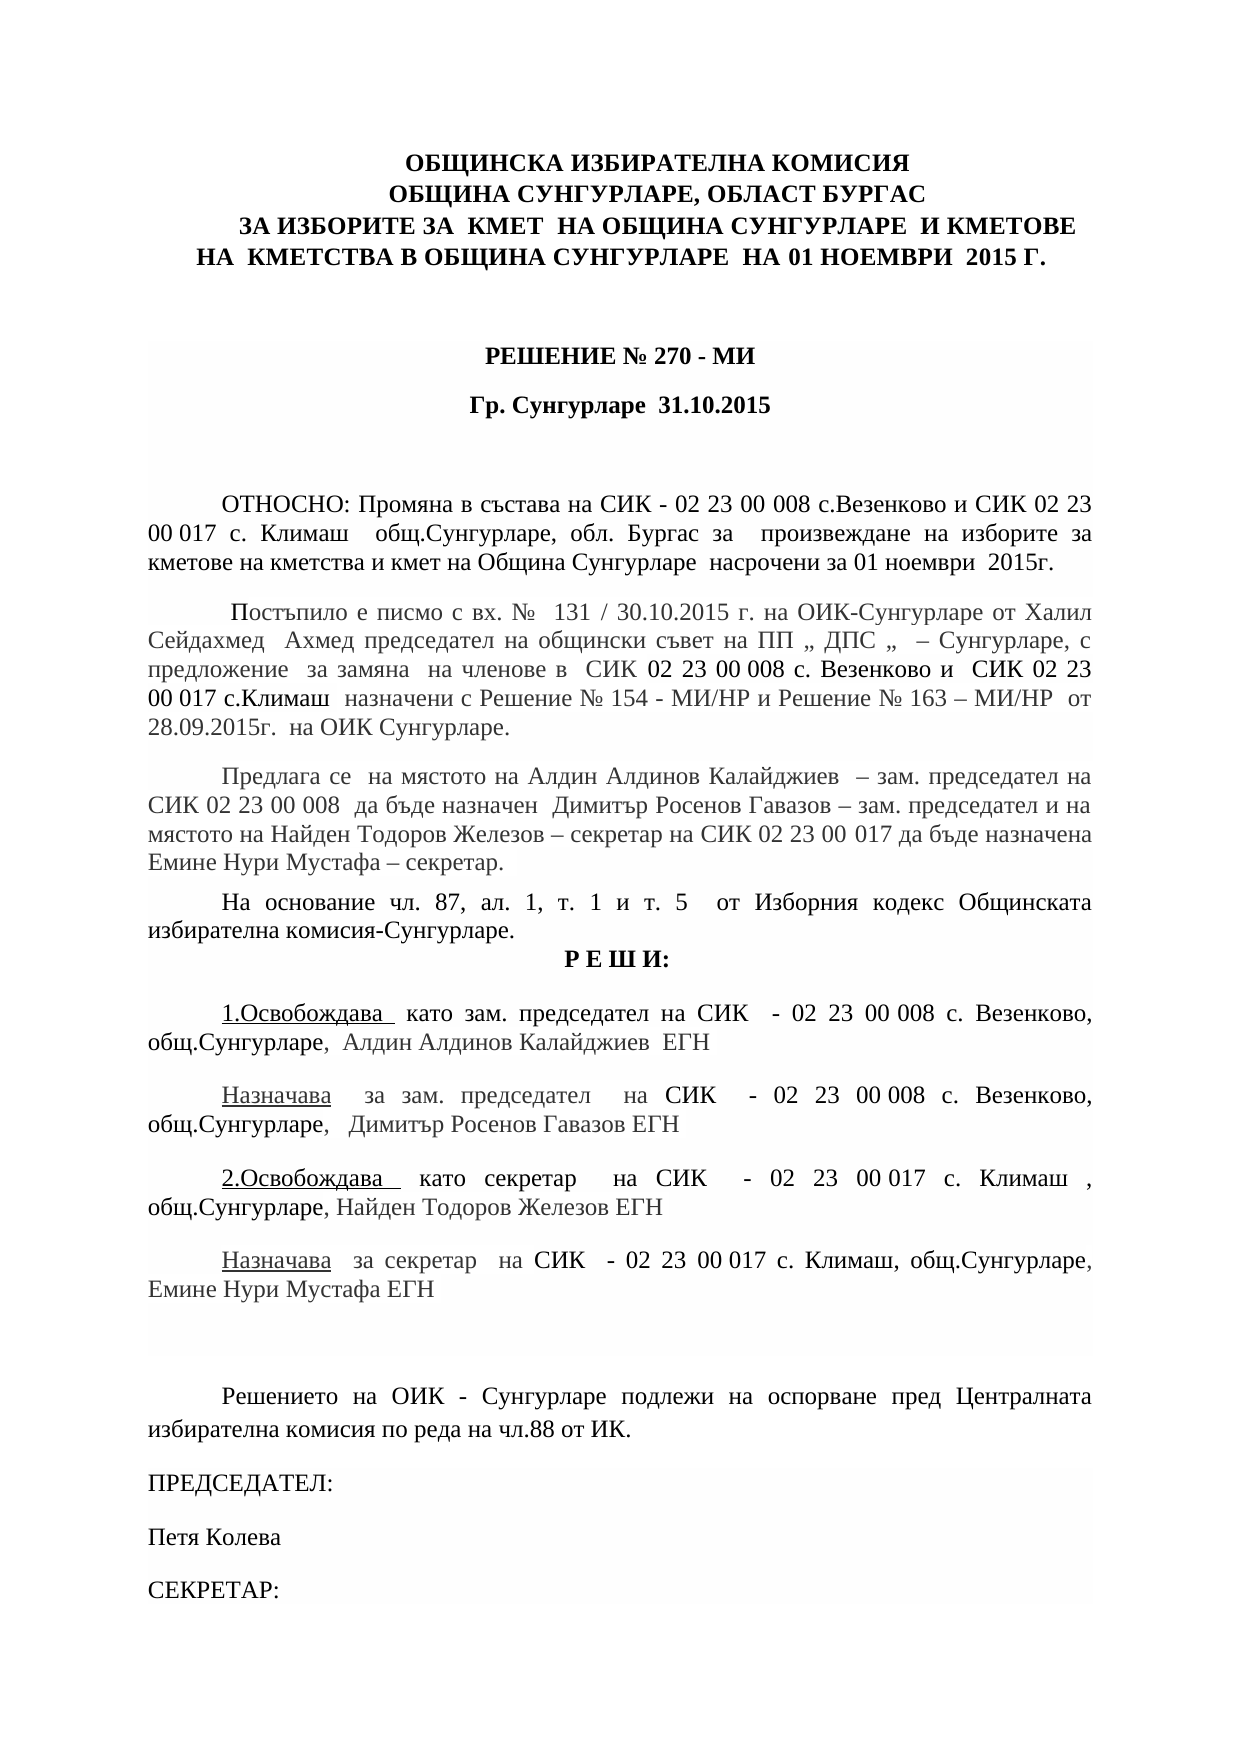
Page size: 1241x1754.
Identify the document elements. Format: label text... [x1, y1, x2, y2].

text Назначава за зам. председател на СИК - 02 23 00 008 с. Везенково, общ.Сунгурларе, Димитър Росенов Гавазов ЕГН [148, 1080, 1093, 1138]
text ОБЩИНСКА ИЗБИРАТЕЛНА КОМИСИЯ [150, 148, 1093, 176]
text Назначава за секретар на СИК - 02 23 00 017 с. Климаш, общ.Сунгурларе, Емине Нури Мустафа ЕГН [148, 1245, 1093, 1303]
text ЗА ИЗБОРИТЕ ЗА КМЕТ НА ОБЩИНА СУНГУРЛАРЕ И КМЕТОВЕ НА КМЕТСТВА В ОБЩИНА СУНГУРЛАРЕ НА 01 НОЕМВРИ 2015 Г. [150, 211, 1093, 271]
text Петя Колева [148, 1522, 1093, 1550]
text Р Е Ш И: [148, 944, 1093, 973]
text ОТНОСНО: Промяна в състава на СИК - 02 23 00 008 с.Везенково и СИК 02 23 00 017 с. Климаш общ.Сунгурларе, обл. Бургас за произвеждане на изборите за кметове на кметства и кмет на Община Сунгурларе насрочени за 01 ноември 2015г. [148, 489, 1093, 576]
text Решението на ОИК - Сунгурларе подлежи на оспорване пред Централната избирателна комисия по реда на чл.88 от ИК. [148, 1381, 1093, 1443]
text Гр. Сунгурларе 31.10.2015 [148, 390, 1093, 419]
text На основание чл. 87, ал. 1, т. 1 и т. 5 от Изборния кодекс Общинската избирателна комисия-Сунгурларе. [148, 887, 1093, 944]
text 2.Освобождава като секретар на СИК - 02 23 00 017 с. Климаш , общ.Сунгурларе, Найден Тодоров Железов ЕГН [148, 1163, 1093, 1220]
text СЕКРЕТАР: [148, 1575, 1093, 1604]
text 1.Освобождава като зам. председател на СИК - 02 23 00 008 с. Везенково, общ.Сунгурларе, Алдин Алдинов Калайджиев ЕГН [148, 998, 1093, 1055]
text Предлага се на мястото на Алдин Алдинов Калайджиев – зам. председател на СИК 02 23 00 008 да бъде назначен Димитър Росенов Гавазов – зам. председател и на мястото на Найден Тодоров Железов – секретар на СИК 02 23 00 017 да бъде назначена Емине Нури Мустафа – секретар. [148, 761, 1093, 876]
text РЕШЕНИЕ № 270 - МИ [148, 341, 1093, 369]
text ОБЩИНА СУНГУРЛАРЕ, ОБЛАСТ БУРГАС [150, 179, 1093, 208]
text ПРЕДСЕДАТЕЛ: [148, 1468, 1093, 1497]
text Постъпило е писмо с вх. № 131 / 30.10.2015 г. на ОИК-Сунгурларе от Халил Сейдахмед Ахмед председател на общински съвет на ПП „ ДПС „ – Сунгурларе, с предложение за замяна на членове в СИК 02 23 00 008 с. Везенково и СИК 02 23 00 017 с.Климаш назначени с Решение № 154 - МИ/НР и Решение № 163 – МИ/НР от 28.09.2015г. на ОИК Сунгурларе. [148, 597, 1093, 740]
